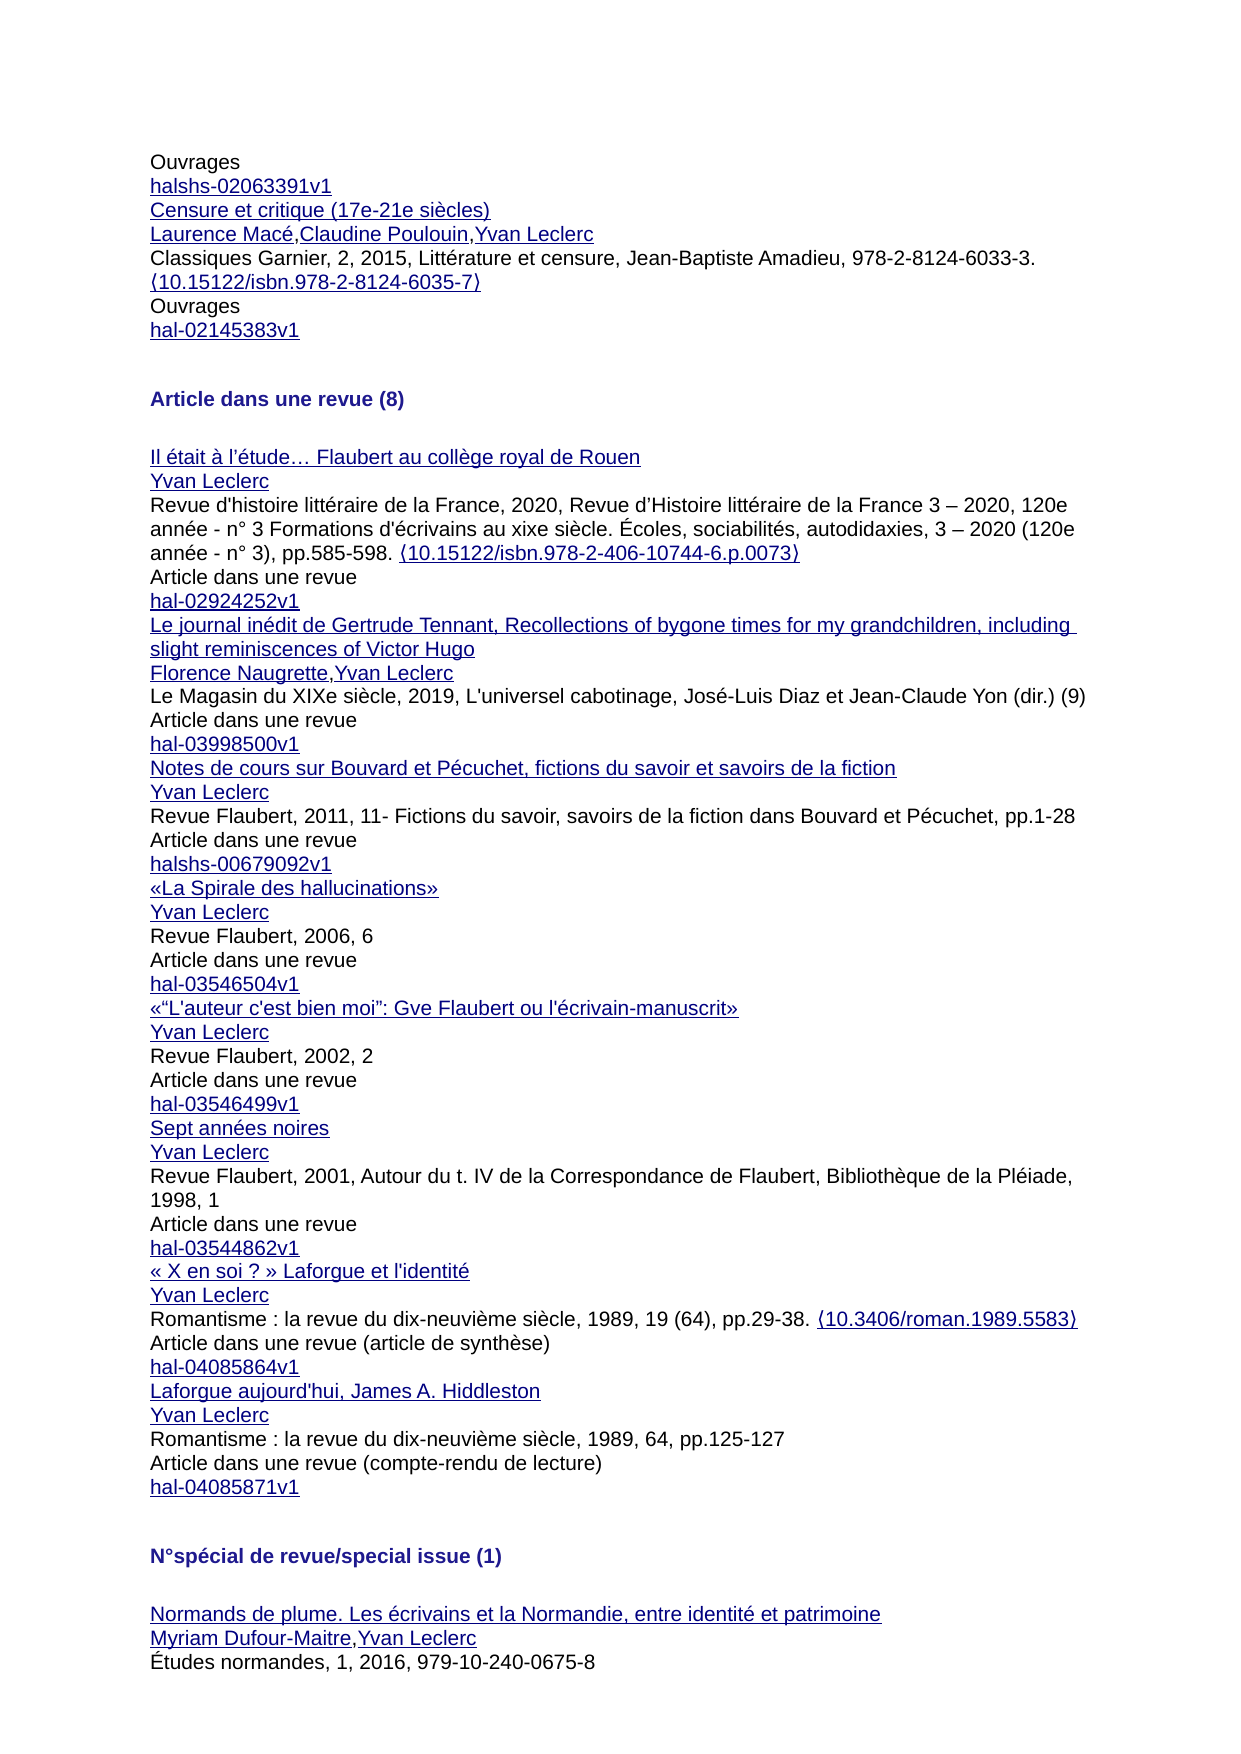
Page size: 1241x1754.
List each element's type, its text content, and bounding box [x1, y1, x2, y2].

table_cell Notes de cours sur Bouvard et Pécuchet, fictions du savoir et savoirs de la fiction Yvan Leclerc Revue Flaubert, 2011, 11- Fictions du savoir, savoirs de la fiction dans Bouvard et Pécuchet, pp.1-28 Article dans une revue halshs-00679092v1 [150, 756, 1090, 876]
table_cell Ouvrages halshs-02063391v1 [150, 150, 1090, 198]
table_cell Le journal inédit de Gertrude Tennant, Recollections of bygone times for my grandchildren, including slight reminiscences of Victor Hugo Florence Naugrette,Yvan Leclerc Le Magasin du XIXe siècle, 2019, L'universel cabotinage, José-Luis Diaz et Jean-Claude Yon (dir.) (9) Article dans une revue hal-03998500v1 [150, 613, 1090, 756]
table_cell «“L'auteur c'est bien moi”: Gve Flaubert ou l'écrivain-manuscrit» Yvan Leclerc Revue Flaubert, 2002, 2 Article dans une revue hal-03546499v1 [150, 996, 1090, 1116]
table_cell Laforgue aujourd'hui, James A. Hiddleston Yvan Leclerc Romantisme : la revue du dix-neuvième siècle, 1989, 64, pp.125-127 Article dans une revue (compte-rendu de lecture) hal-04085871v1 [150, 1379, 1090, 1499]
table_header Il était à l’étude… Flaubert au collège royal de Rouen Yvan Leclerc Revue d'histoire littéraire de la France, 2020, Revue d’Histoire littéraire de la France 3 – 2020, 120e année - n° 3 Formations d'écrivains au xixe siècle. Écoles, sociabilités, autodidaxies, 3 – 2020 (120e année - n° 3), pp.585-598. ⟨10.15122/isbn.978-2-406-10744-6.p.0073⟩ Article dans une revue hal-02924252v1 [150, 445, 1090, 612]
table_cell « X en soi ? » Laforgue et l'identité Yvan Leclerc Romantisme : la revue du dix-neuvième siècle, 1989, 19 (64), pp.29-38. ⟨10.3406/roman.1989.5583⟩ Article dans une revue (article de synthèse) hal-04085864v1 [150, 1259, 1090, 1379]
subtitle Article dans une revue (8) [150, 386, 1090, 410]
table_cell Censure et critique (17e-21e siècles) Laurence Macé,Claudine Poulouin,Yvan Leclerc Classiques Garnier, 2, 2015, Littérature et censure, Jean-Baptiste Amadieu, 978-2-8124-6033-3. ⟨10.15122/isbn.978-2-8124-6035-7⟩ Ouvrages hal-02145383v1 [150, 198, 1090, 342]
subtitle N°spécial de revue/special issue (1) [150, 1544, 1090, 1568]
table_header Normands de plume. Les écrivains et la Normandie, entre identité et patrimoine Myriam Dufour-Maitre,Yvan Leclerc Études normandes, 1, 2016, 979-10-240-0675-8 [150, 1602, 1090, 1674]
table_cell Sept années noires Yvan Leclerc Revue Flaubert, 2001, Autour du t. IV de la Correspondance de Flaubert, Bibliothèque de la Pléiade, 1998, 1 Article dans une revue hal-03544862v1 [150, 1116, 1090, 1259]
table_cell «La Spirale des hallucinations» Yvan Leclerc Revue Flaubert, 2006, 6 Article dans une revue hal-03546504v1 [150, 876, 1090, 996]
